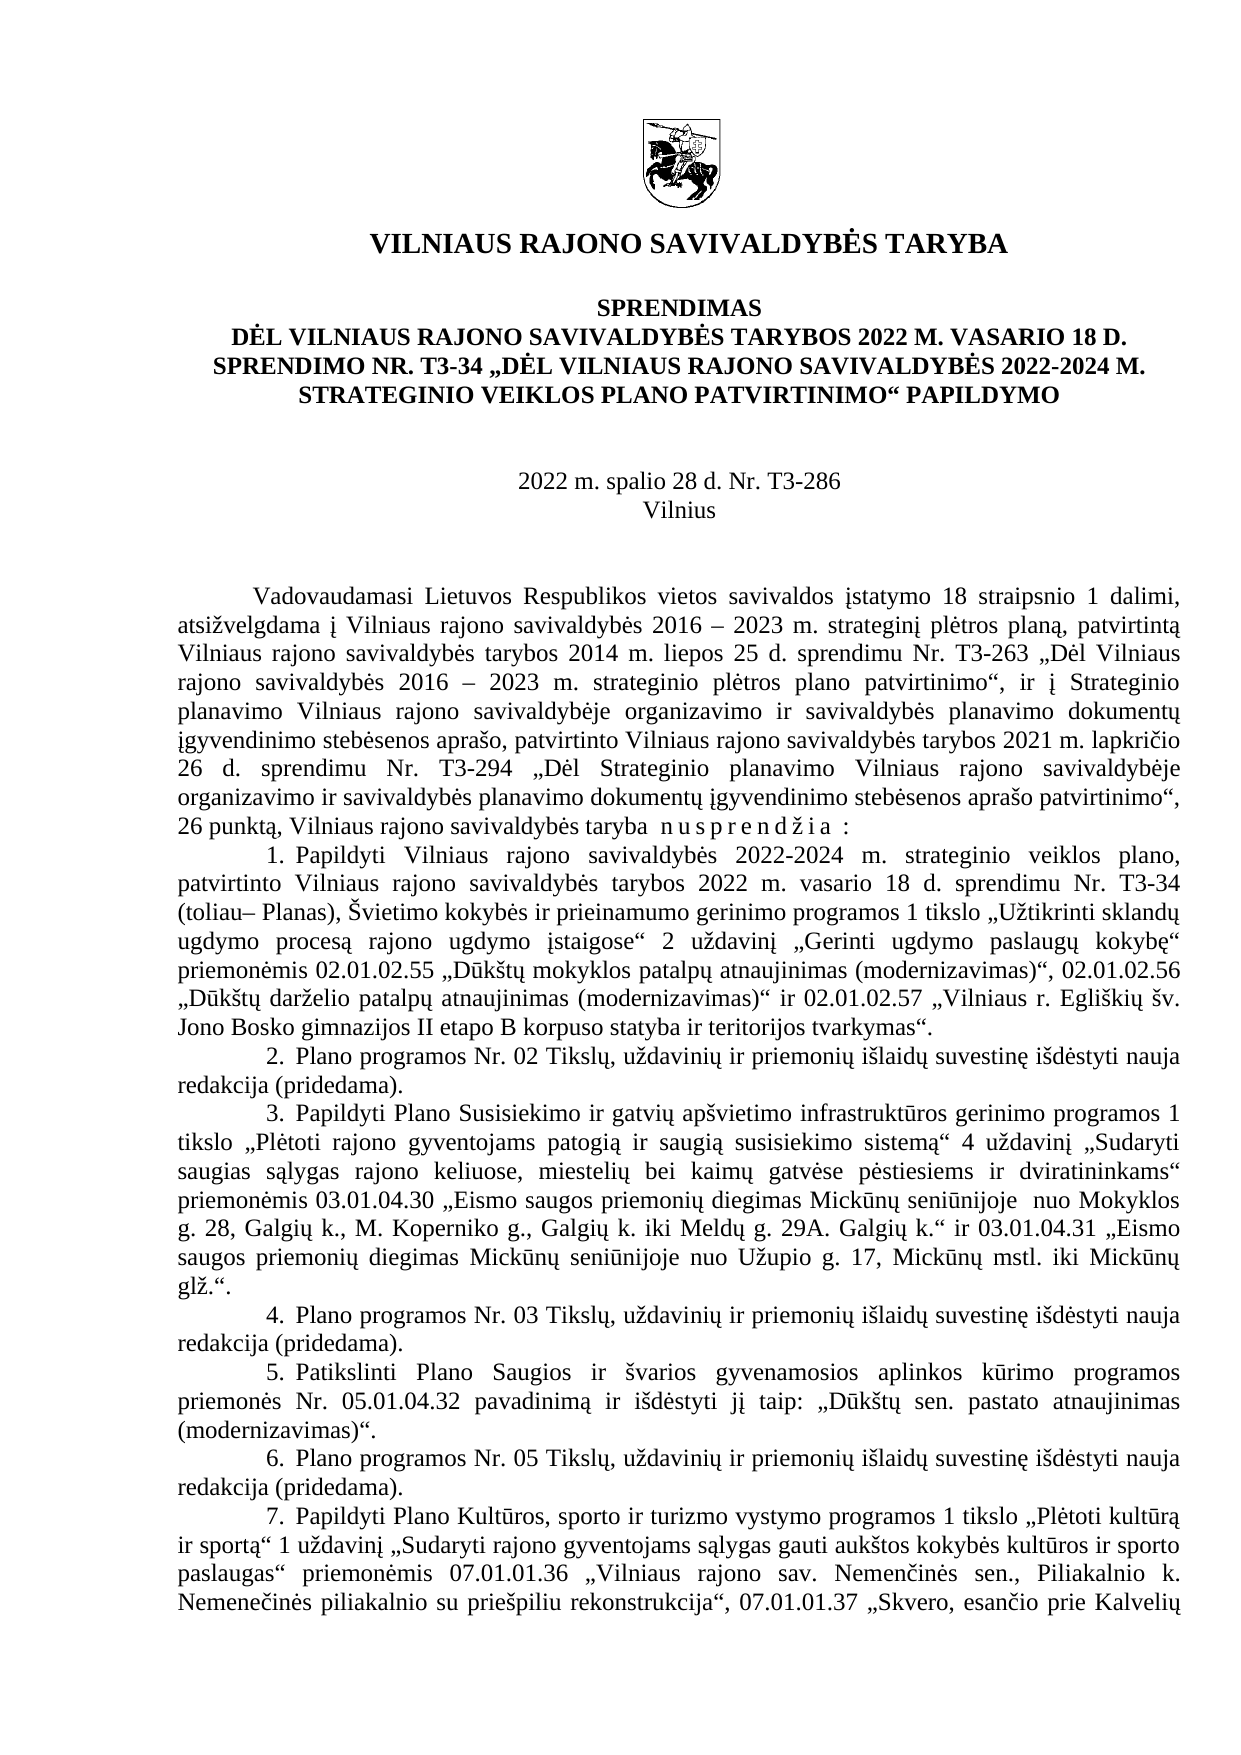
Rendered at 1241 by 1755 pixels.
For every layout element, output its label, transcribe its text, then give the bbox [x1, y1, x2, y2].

text SPRENDIMAS [177, 293, 1181, 322]
text 6. Plano programos Nr. 05 Tikslų, uždavinių ir priemonių išlaidų suvestinę išdėstyti nauja redakcija (pridedama). [177, 1443, 1181, 1501]
text 3. Papildyti Plano Susisiekimo ir gatvių apšvietimo infrastruktūros gerinimo programos 1 tikslo „Plėtoti rajono gyventojams patogią ir saugią susisiekimo sistemą“ 4 uždavinį „Sudaryti saugias sąlygas rajono keliuose, miestelių bei kaimų gatvėse pėstiesiems ir dviratininkams“ priemonėmis 03.01.04.30 „Eismo saugos priemonių diegimas Mickūnų seniūnijoje nuo Mokyklos g. 28, Galgių k., M. Koperniko g., Galgių k. iki Meldų g. 29A. Galgių k.“ ir 03.01.04.31 „Eismo saugos priemonių diegimas Mickūnų seniūnijoje nuo Užupio g. 17, Mickūnų mstl. iki Mickūnų glž.“. [177, 1098, 1181, 1300]
text Vadovaudamasi Lietuvos Respublikos vietos savivaldos įstatymo 18 straipsnio 1 dalimi, atsižvelgdama į Vilniaus rajono savivaldybės 2016 – 2023 m. strateginį plėtros planą, patvirtintą Vilniaus rajono savivaldybės tarybos 2014 m. liepos 25 d. sprendimu Nr. T3-263 „Dėl Vilniaus rajono savivaldybės 2016 – 2023 m. strateginio plėtros plano patvirtinimo“, ir į Strateginio planavimo Vilniaus rajono savivaldybėje organizavimo ir savivaldybės planavimo dokumentų įgyvendinimo stebėsenos aprašo, patvirtinto Vilniaus rajono savivaldybės tarybos 2021 m. lapkričio 26 d. sprendimu Nr. T3-294 „Dėl Strateginio planavimo Vilniaus rajono savivaldybėje organizavimo ir savivaldybės planavimo dokumentų įgyvendinimo stebėsenos aprašo patvirtinimo“, 26 punktą, Vilniaus rajono savivaldybės taryba nusprendžia : [177, 581, 1181, 840]
text Vilnius [177, 495, 1181, 523]
text 7. Papildyti Plano Kultūros, sporto ir turizmo vystymo programos 1 tikslo „Plėtoti kultūrą ir sportą“ 1 uždavinį „Sudaryti rajono gyventojams sąlygas gauti aukštos kokybės kultūros ir sporto paslaugas“ priemonėmis 07.01.01.36 „Vilniaus rajono sav. Nemenčinės sen., Piliakalnio k. Nemenečinės piliakalnio su priešpiliu rekonstrukcija“, 07.01.01.37 „Skvero, esančio prie Kalvelių [177, 1501, 1181, 1616]
text 2022 m. spalio 28 d. Nr. T3-286 [177, 466, 1181, 495]
text 4. Plano programos Nr. 03 Tikslų, uždavinių ir priemonių išlaidų suvestinę išdėstyti nauja redakcija (pridedama). [177, 1300, 1181, 1357]
text 1. Papildyti Vilniaus rajono savivaldybės 2022-2024 m. strateginio veiklos plano, patvirtinto Vilniaus rajono savivaldybės tarybos 2022 m. vasario 18 d. sprendimu Nr. T3-34 (toliau– Planas), Švietimo kokybės ir prieinamumo gerinimo programos 1 tikslo „Užtikrinti sklandų ugdymo procesą rajono ugdymo įstaigose“ 2 uždavinį „Gerinti ugdymo paslaugų kokybę“ priemonėmis 02.01.02.55 „Dūkštų mokyklos patalpų atnaujinimas (modernizavimas)“, 02.01.02.56 „Dūkštų darželio patalpų atnaujinimas (modernizavimas)“ ir 02.01.02.57 „Vilniaus r. Egliškių šv. Jono Bosko gimnazijos II etapo B korpuso statyba ir teritorijos tvarkymas“. [177, 840, 1181, 1041]
text DĖL VILNIAUS RAJONO SAVIVALDYBĖS TARYBOS 2022 M. VASARIO 18 D. SPRENDIMO NR. T3-34 „DĖL VILNIAUS RAJONO SAVIVALDYBĖS 2022-2024 M. STRATEGINIO VEIKLOS PLANO PATVIRTINIMO“ PAPILDYMO [177, 322, 1181, 408]
text 5. Patikslinti Plano Saugios ir švarios gyvenamosios aplinkos kūrimo programos priemonės Nr. 05.01.04.32 pavadinimą ir išdėstyti jį taip: „Dūkštų sen. pastato atnaujinimas (modernizavimas)“. [177, 1357, 1181, 1443]
text VILNIAUS RAJONO SAVIVALDYBĖS TARYBA [192, 226, 1186, 260]
text 2. Plano programos Nr. 02 Tikslų, uždavinių ir priemonių išlaidų suvestinę išdėstyti nauja redakcija (pridedama). [177, 1041, 1181, 1098]
